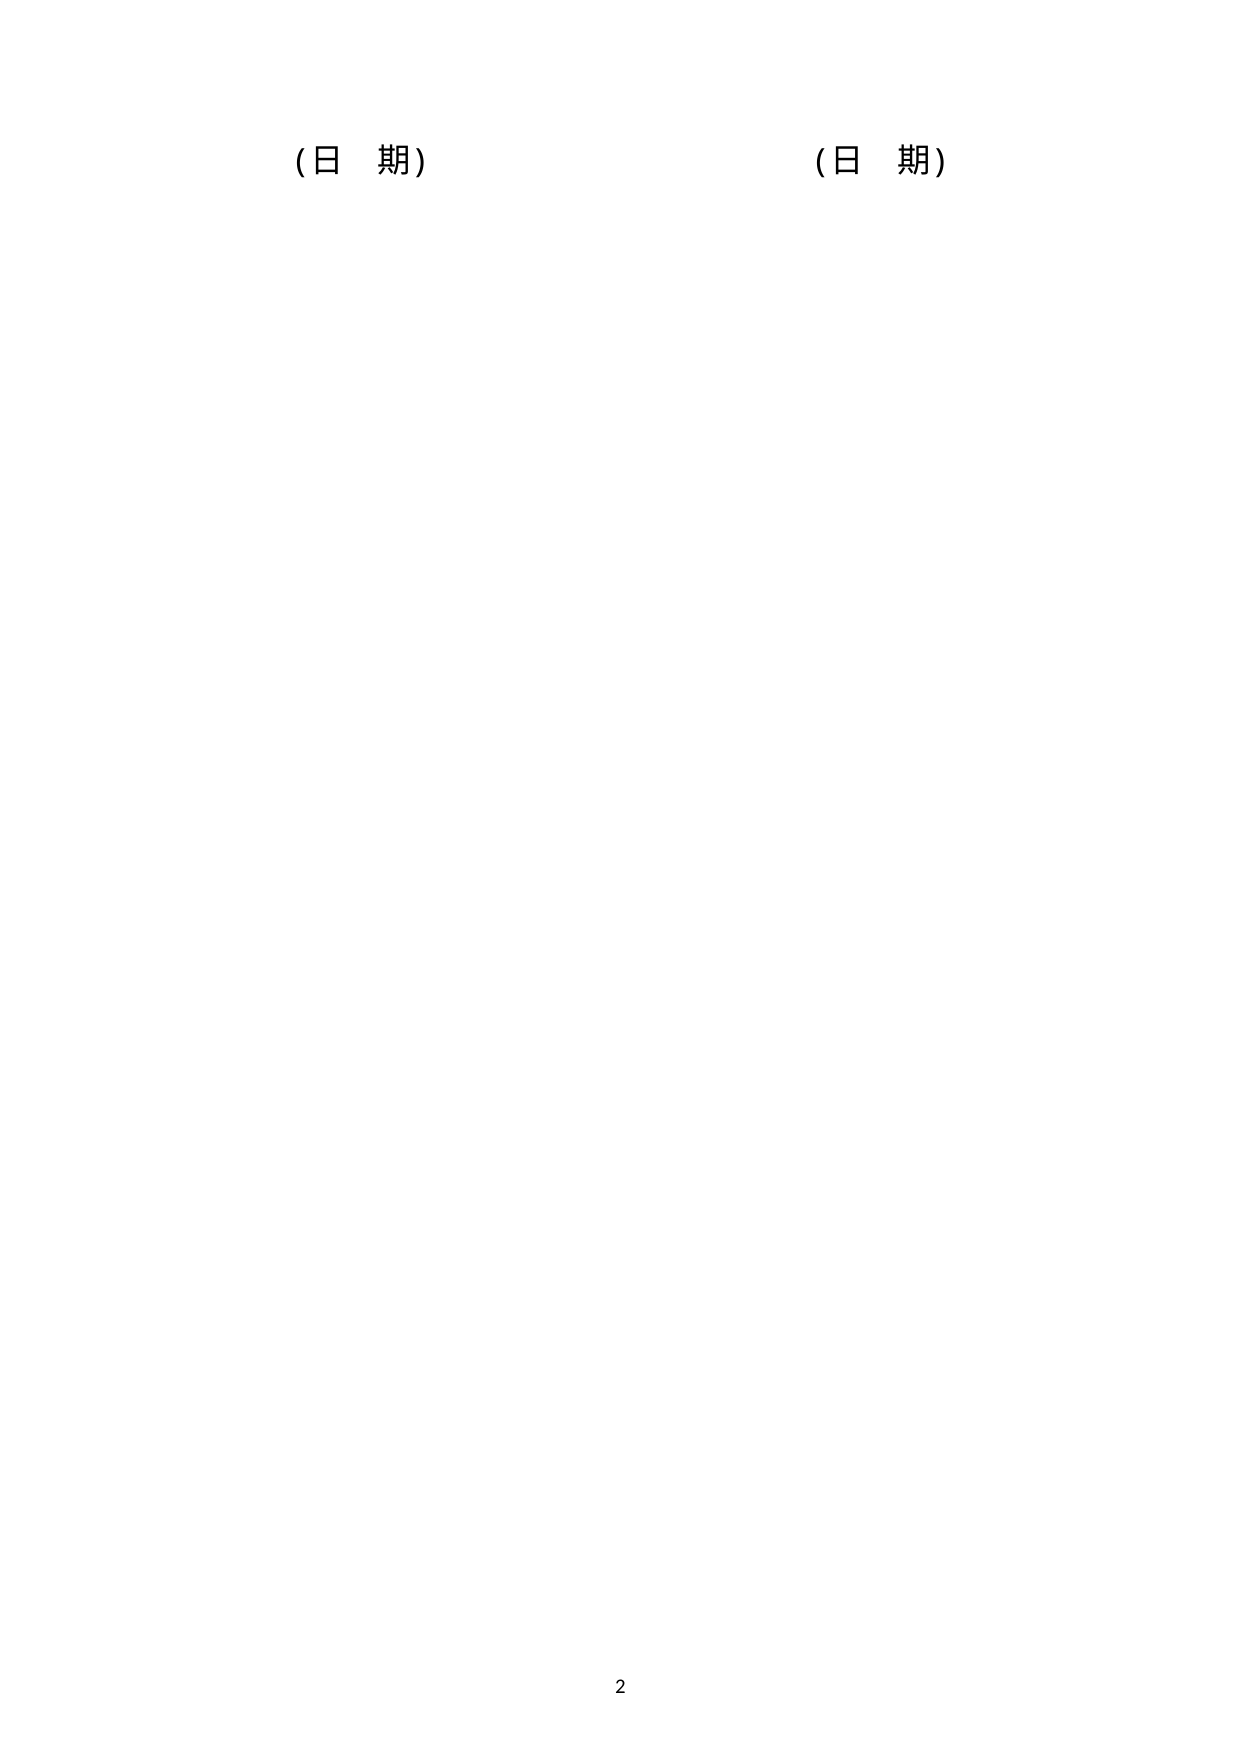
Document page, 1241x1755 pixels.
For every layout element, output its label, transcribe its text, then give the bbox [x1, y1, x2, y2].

text (日 期) (日 期) [89, 134, 1152, 182]
